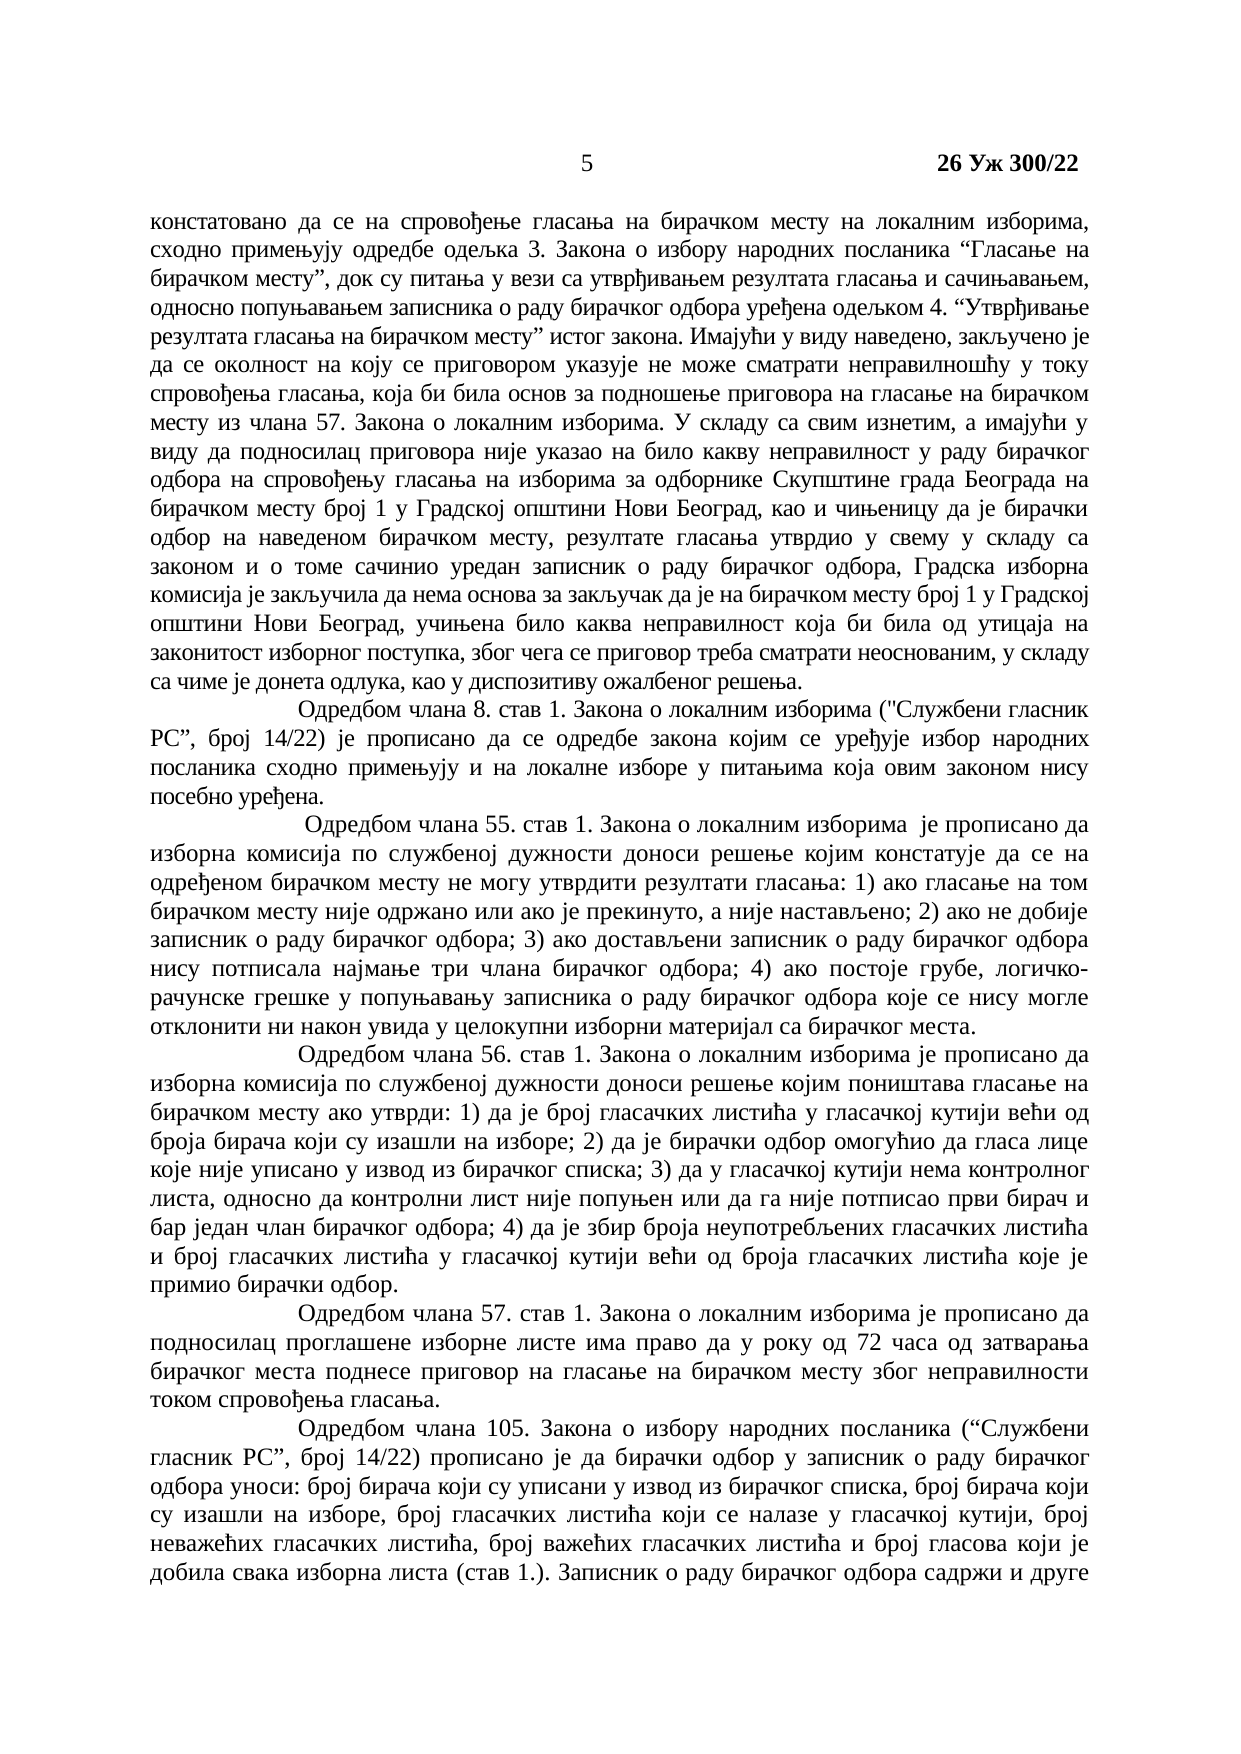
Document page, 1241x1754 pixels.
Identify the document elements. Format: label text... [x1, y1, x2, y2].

text Одредбом члана 105. Закона о избору народних посланика (“Службени гласник РС”, број 14/22) прописано је да бирачки одбор у записник о раду бирачког одбора уноси: број бирача који су уписани у извод из бирачког списка, број бирача који су изашли на изборе, број гласачких листића који се налазе у гласачкој кутији, број неважећих гласачких листића, број важећих гласачких листића и број гласова који је добила свака изборна листа (став 1.). Записник о раду бирачког одбора садржи и друге [150, 1413, 1090, 1586]
text Одредбом члана 56. став 1. Закона о локалним изборима је прописано да изборна комисија по службеној дужности доноси решење којим поништава гласање на бирачком месту ако утврди: 1) да је број гласачких листића у гласачкој кутији већи од броја бирача који су изашли на изборе; 2) да је бирачки одбор омогућио да гласа лице које није уписано у извод из бирачког списка; 3) да у гласачкој кутији нема контролног листа, односно да контролни лист није попуњен или да га није потписао први бирач и бар један члан бирачког одбора; 4) да је збир броја неупотребљених гласачких листића и број гласачких листића у гласачкој кутији већи од броја гласачких листића које је примио бирачки одбор. [150, 1039, 1090, 1298]
text констатовано да се на спровођење гласања на бирачком месту на локалним изборима, сходно примењују одредбе одељка 3. Закона о избору народних посланика “Гласање на бирачком месту”, док су питања у вези са утврђивањем резултата гласања и сачињавањем, односно попуњавањем записника о раду бирачког одбора уређена одељком 4. “Утврђивање резултата гласања на бирачком месту” истог закона. Имајући у виду наведено, закључено је да се околност на коју се приговором указује не може сматрати неправилношћу у току спровођења гласања, која би била основ за подношење приговора на гласање на бирачком месту из члана 57. Закона о локалним изборима. У складу са свим изнетим, а имајући у виду да подносилац приговора није указао на било какву неправилност у раду бирачког одбора на спровођењу гласања на изборима за одборнике Скупштине града Београда на бирачком месту број 1 у Градској општини Нови Београд, као и чињеницу да је бирачки одбор на наведеном бирачком месту, резултате гласања утврдио у свему у складу са законом и о томе сачинио уредан записник о раду бирачког одбора, Градска изборна комисија је закључила да нема основа за закључак да је на бирачком месту број 1 у Градској општини Нови Београд, учињена било каква неправилност која би била од утицаја на законитост изборног поступка, због чега се приговор треба сматрати неоснованим, у складу са чиме је донета одлука, као у диспозитиву ожалбеног решења. [150, 206, 1090, 694]
text Одредбом члана 8. став 1. Закона о локалним изборима ("Службени гласник РС”, број 14/22) је прописано да се одредбе закона којим се уређује избор народних посланика сходно примењују и на локалне изборе у питањима која овим законом нису посебно уређена. [150, 694, 1090, 809]
text Одредбом члана 57. став 1. Закона о локалним изборима је прописано да подносилац проглашене изборне листе има право да у року од 72 часа од затварања бирачког места поднесе приговор на гласање на бирачком месту због неправилности током спровођења гласања. [150, 1298, 1090, 1413]
text Одредбом члана 55. став 1. Закона о локалним изборима је прописано да изборна комисија по службеној дужности доноси решење којим констатује да се на одређеном бирачком месту не могу утврдити резултати гласања: 1) ако гласање на том бирачком месту није одржано или ако је прекинуто, а није настављено; 2) ако не добије записник о раду бирачког одбора; 3) ако достављени записник о раду бирачког одбора нису потписала најмање три члана бирачког одбора; 4) ако постоје грубе, логичко-рачунске грешке у попуњавању записника о раду бирачког одбора које се нису могле отклонити ни након увида у целокупни изборни материјал са бирачког места. [150, 809, 1090, 1039]
